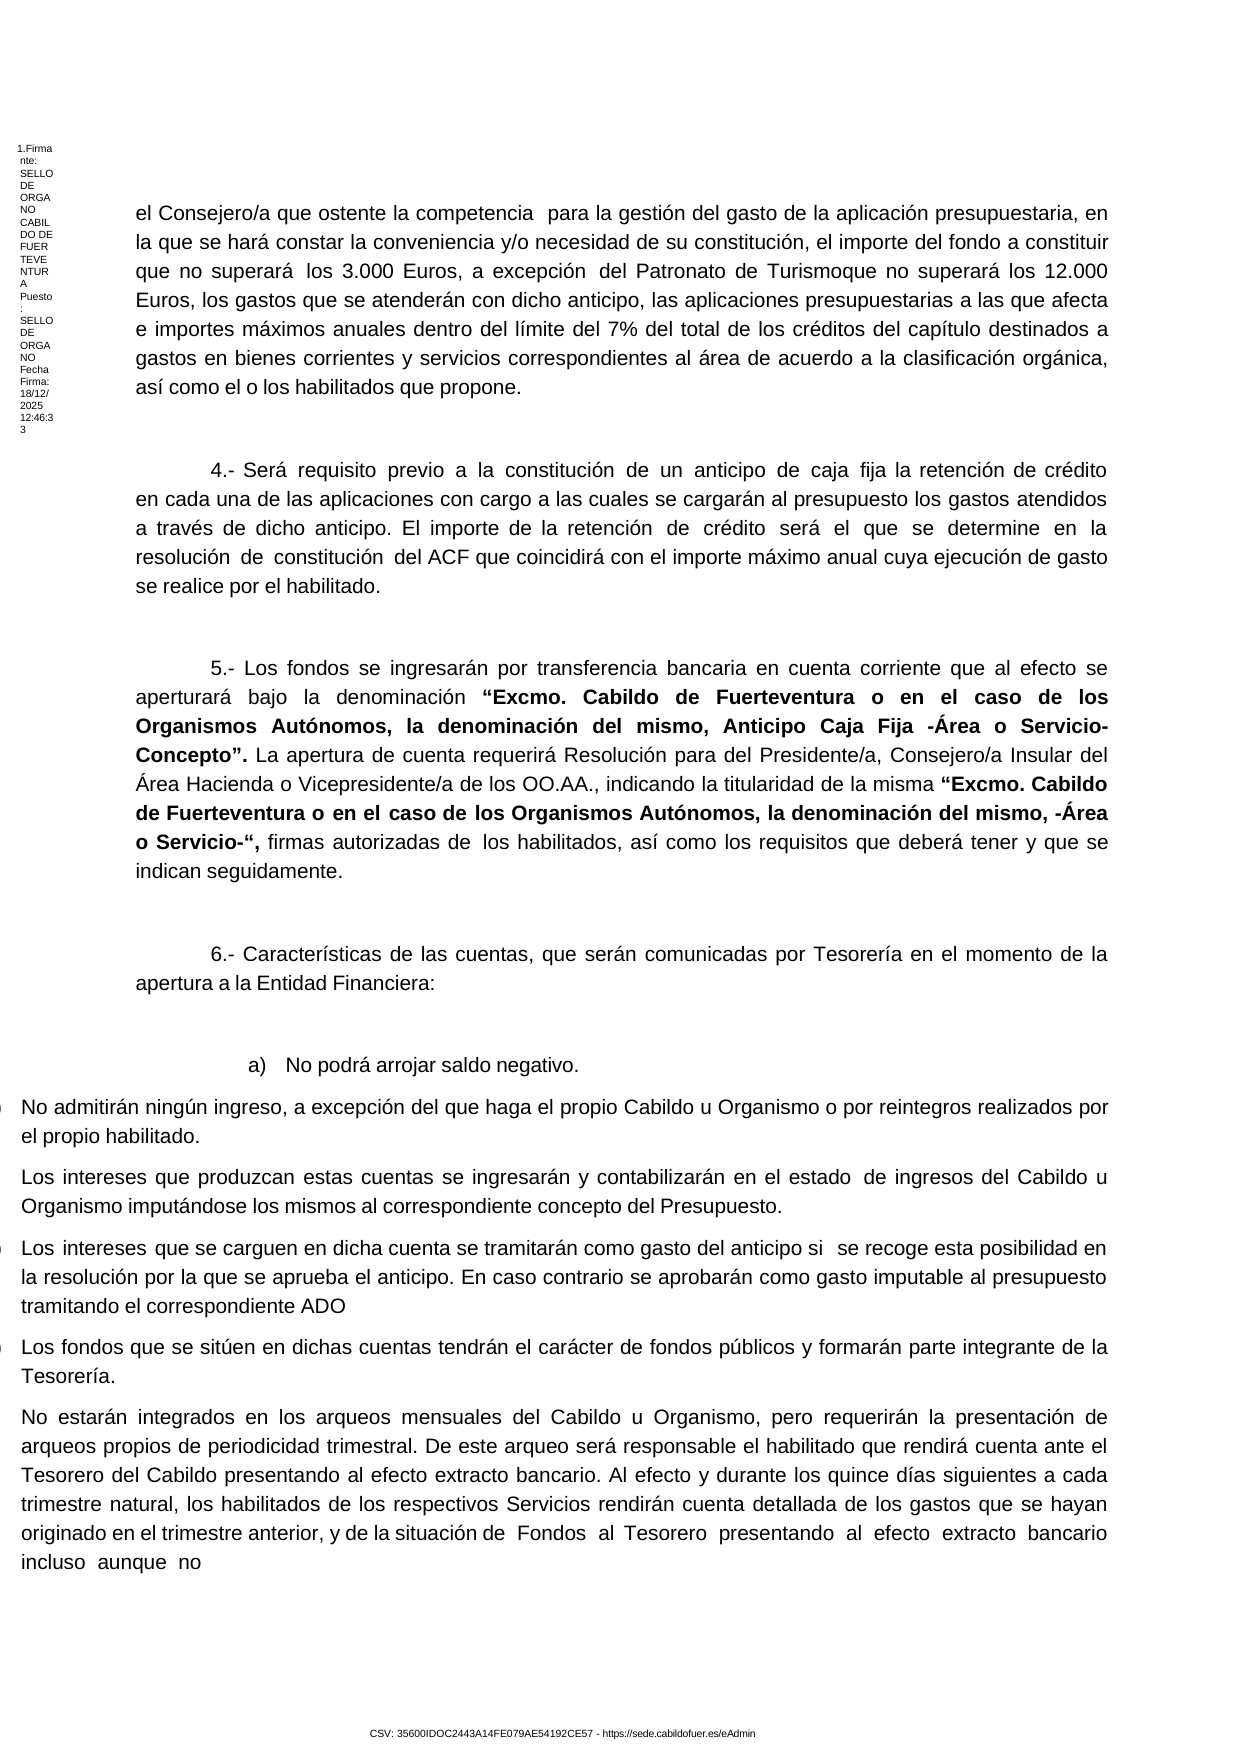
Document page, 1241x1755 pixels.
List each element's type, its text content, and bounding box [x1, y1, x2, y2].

list No podrá arrojar saldo negativo. [248, 1053, 1120, 1077]
text el Consejero/a que ostente la competencia para la gestión del gasto de la aplicación presupuestaria, en la que se hará constar la conveniencia y/o necesidad de su constitución, el importe del fondo a constituir que no superará los 3.000 Euros, a excepción del Patronato de Turismoque no superará los 12.000 Euros, los gastos que se atenderán con dicho anticipo, las aplicaciones presupuestarias a las que afecta e importes máximos anuales dentro del límite del 7% del total de los créditos del capítulo destinados a gastos en bienes corrientes y servicios correspondientes al área de acuerdo a la clasificación orgánica, así como el o los habilitados que propone. [135, 201, 1108, 399]
text 6.- Características de las cuentas, que serán comunicadas por Tesorería en el momento de la apertura a la Entidad Financiera: [135, 942, 1108, 995]
text 4.- Será requisito previo a la constitución de un anticipo de caja fija la retención de crédito en cada una de las aplicaciones con cargo a las cuales se cargarán al presupuesto los gastos atendidos a través de dicho anticipo. El importe de la retención de crédito será el que se determine en la resolución de constitución del ACF que coincidirá con el importe máximo anual cuya ejecución de gasto se realice por el habilitado. [135, 458, 1108, 598]
text Fecha Firma: 18/12/2025 12:46:33 [20, 364, 54, 436]
list No estarán integrados en los arqueos mensuales del Cabildo u Organismo, pero requerirán la presentación de arqueos propios de periodicidad trimestral. De este arqueo será responsable el habilitado que rendirá cuenta ante el Tesorero del Cabildo presentando al efecto extracto bancario. Al efecto y durante los quince días siguientes a cada trimestre natural, los habilitados de los respectivos Servicios rendirán cuenta detallada de los gastos que se hayan originado en el trimestre anterior, y de la situación de Fondos al Tesorero presentando al efecto extracto bancario incluso aunque no [0, 1405, 1108, 1574]
list Los fondos que se sitúen en dichas cuentas tendrán el carácter de fondos públicos y formarán parte integrante de la Tesorería. [0, 1335, 1108, 1388]
text 5.- Los fondos se ingresarán por transferencia bancaria en cuenta corriente que al efecto se aperturará bajo la denominación “Excmo. Cabildo de Fuerteventura o en el caso de los Organismos Autónomos, la denominación del mismo, Anticipo Caja Fija -Área o Servicio- Concepto”. La apertura de cuenta requerirá Resolución para del Presidente/a, Consejero/a Insular del Área Hacienda o Vicepresidente/a de los OO.AA., indicando la titularidad de la misma “Excmo. Cabildo de Fuerteventura o en el caso de los Organismos Autónomos, la denominación del mismo, -Área o Servicio-“, firmas autorizadas de los habilitados, así como los requisitos que deberá tener y que se indican seguidamente. [135, 656, 1108, 883]
text 1.Firmante: SELLO DE ORGANO CABILDO DE FUERTEVENTURA Puesto: SELLO DE ORGANO [17, 143, 54, 363]
list Los intereses que produzcan estas cuentas se ingresarán y contabilizarán en el estado de ingresos del Cabildo u Organismo imputándose los mismos al correspondiente concepto del Presupuesto. [0, 1165, 1108, 1218]
list No admitirán ningún ingreso, a excepción del que haga el propio Cabildo u Organismo o por reintegros realizados por el propio habilitado. [0, 1095, 1108, 1148]
list Los intereses que se carguen en dicha cuenta se tramitarán como gasto del anticipo si se recoge esta posibilidad en la resolución por la que se aprueba el anticipo. En caso contrario se aprobarán como gasto imputable al presupuesto tramitando el correspondiente ADO [0, 1236, 1108, 1318]
